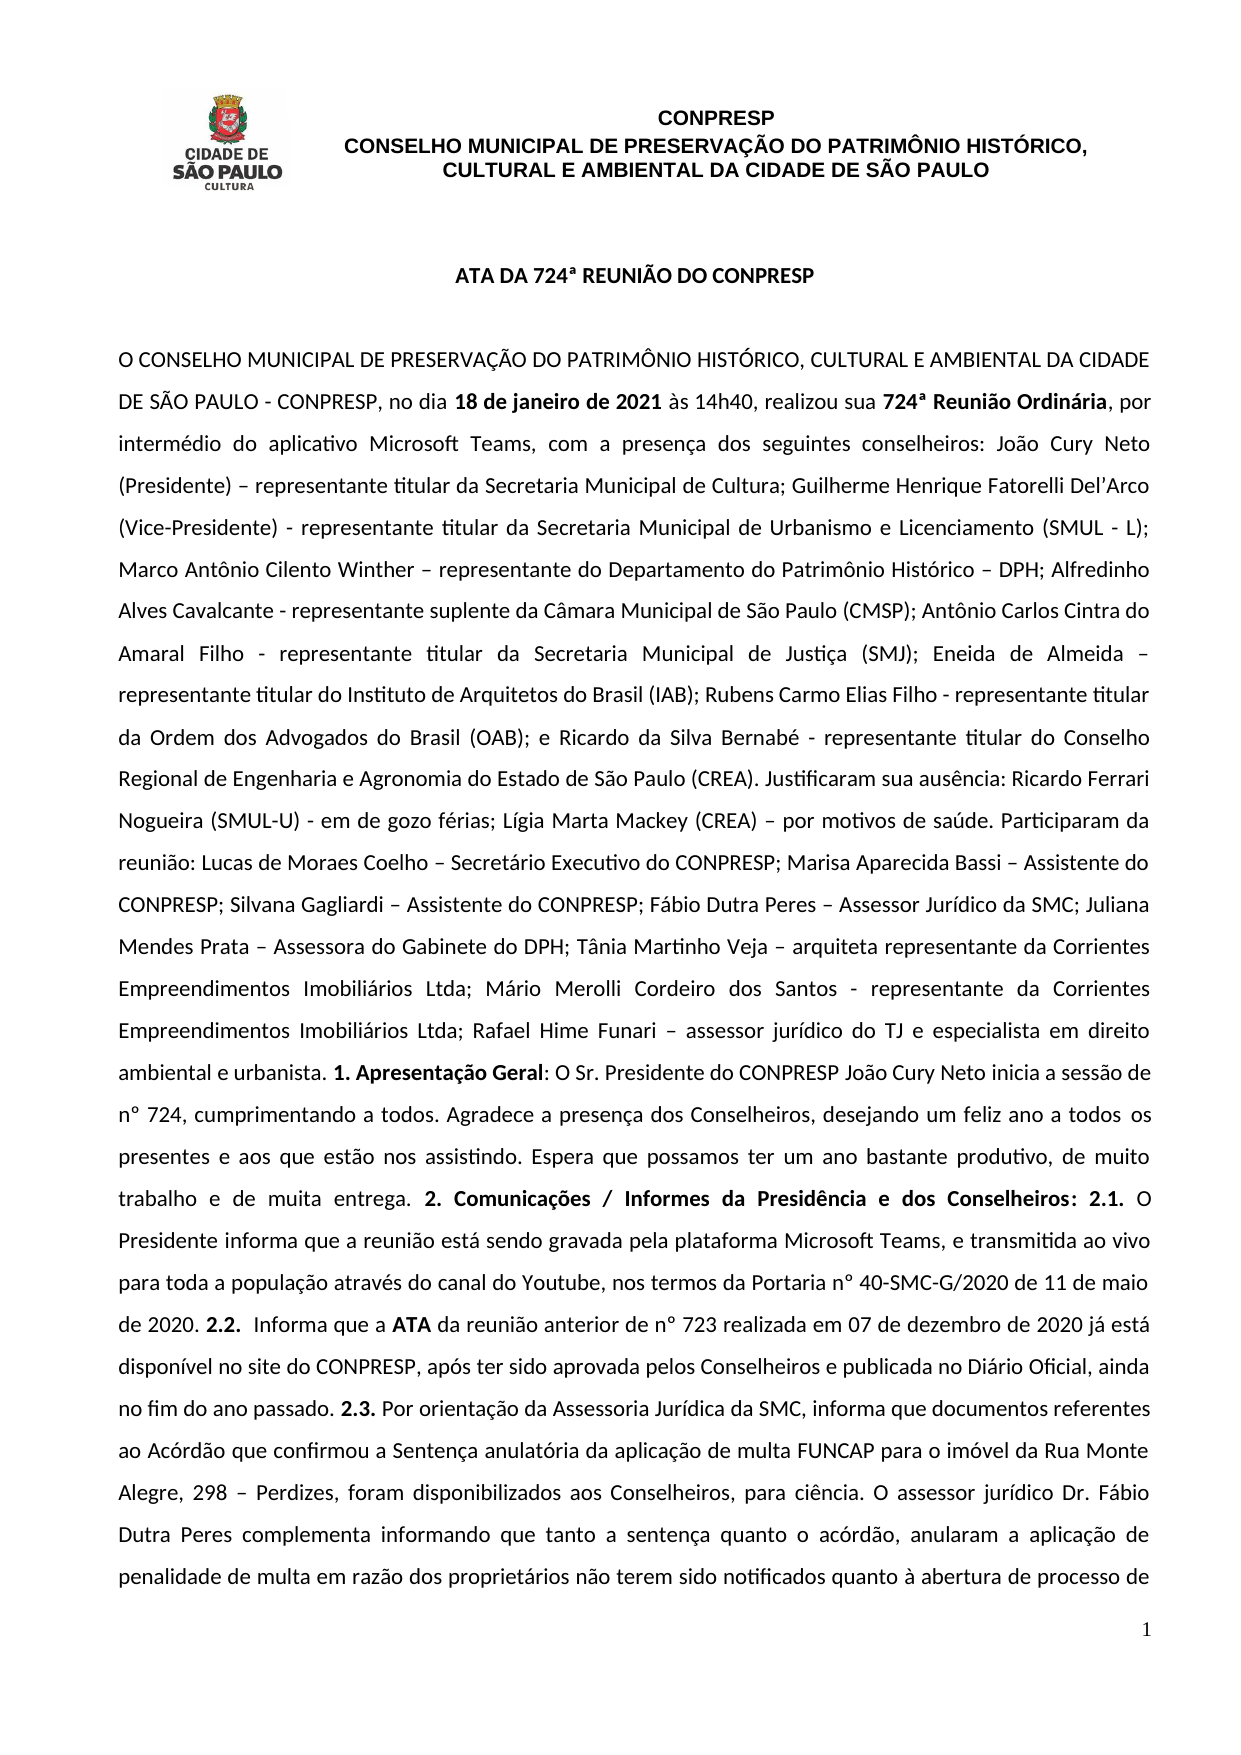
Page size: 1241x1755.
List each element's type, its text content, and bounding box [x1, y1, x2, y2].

text O CONSELHO MUNICIPAL DE PRESERVAÇÃO DO PATRIMÔNIO HISTÓRICO, CULTURAL E AMBIENTAL DA CIDADE DE SÃO PAULO - CONPRESP, no dia 18 de janeiro de 2021 às 14h40, realizou sua 724ª Reunião Ordinária, por intermédio do aplicativo Microsoft Teams, com a presença dos seguintes conselheiros: João Cury Neto (Presidente) – representante titular da Secretaria Municipal de Cultura; Guilherme Henrique Fatorelli Del’Arco (Vice-Presidente) - representante titular da Secretaria Municipal de Urbanismo e Licenciamento (SMUL - L); Marco Antônio Cilento Winther – representante do Departamento do Patrimônio Histórico – DPH; Alfredinho Alves Cavalcante - representante suplente da Câmara Municipal de São Paulo (CMSP); Antônio Carlos Cintra do Amaral Filho - representante titular da Secretaria Municipal de Justiça (SMJ); Eneida de Almeida – representante titular do Instituto de Arquitetos do Brasil (IAB); Rubens Carmo Elias Filho - representante titular da Ordem dos Advogados do Brasil (OAB); e Ricardo da Silva Bernabé - representante titular do Conselho Regional de Engenharia e Agronomia do Estado de São Paulo (CREA). Justificaram sua ausência: Ricardo Ferrari Nogueira (SMUL-U) - em de gozo férias; Lígia Marta Mackey (CREA) – por motivos de saúde. Participaram da reunião: Lucas de Moraes Coelho – Secretário Executivo do CONPRESP; Marisa Aparecida Bassi – Assistente do CONPRESP; Silvana Gagliardi – Assistente do CONPRESP; Fábio Dutra Peres – Assessor Jurídico da SMC; Juliana Mendes Prata – Assessora do Gabinete do DPH; Tânia Martinho Veja – arquiteta representante da Corrientes Empreendimentos Imobiliários Ltda; Mário Merolli Cordeiro dos Santos - representante da Corrientes Empreendimentos Imobiliários Ltda; Rafael Hime Funari – assessor jurídico do TJ e especialista em direito ambiental e urbanista. 1. Apresentação Geral: O Sr. Presidente do CONPRESP João Cury Neto inicia a sessão de nº 724, cumprimentando a todos. Agradece a presença dos Conselheiros, desejando um feliz ano a todos os presentes e aos que estão nos assistindo. Espera que possamos ter um ano bastante produtivo, de muito trabalho e de muita entrega. 2. Comunicações / Informes da Presidência e dos Conselheiros: 2.1. O Presidente informa que a reunião está sendo gravada pela plataforma Microsoft Teams, e transmitida ao vivo para toda a população através do canal do Youtube, nos termos da Portaria nº 40-SMC-G/2020 de 11 de maio de 2020. 2.2. Informa que a ATA da reunião anterior de nº 723 realizada em 07 de dezembro de 2020 já está disponível no site do CONPRESP, após ter sido aprovada pelos Conselheiros e publicada no Diário Oficial, ainda no fim do ano passado. 2.3. Por orientação da Assessoria Jurídica da SMC, informa que documentos referentes ao Acórdão que confirmou a Sentença anulatória da aplicação de multa FUNCAP para o imóvel da Rua Monte Alegre, 298 – Perdizes, foram disponibilizados aos Conselheiros, para ciência. O assessor jurídico Dr. Fábio Dutra Peres complementa informando que tanto a sentença quanto o acórdão, anularam a aplicação de penalidade de multa em razão dos proprietários não terem sido notificados quanto à abertura de processo de [118, 345, 1152, 1590]
text ATA DA 724ª REUNIÃO DO CONPRESP [118, 261, 1152, 289]
